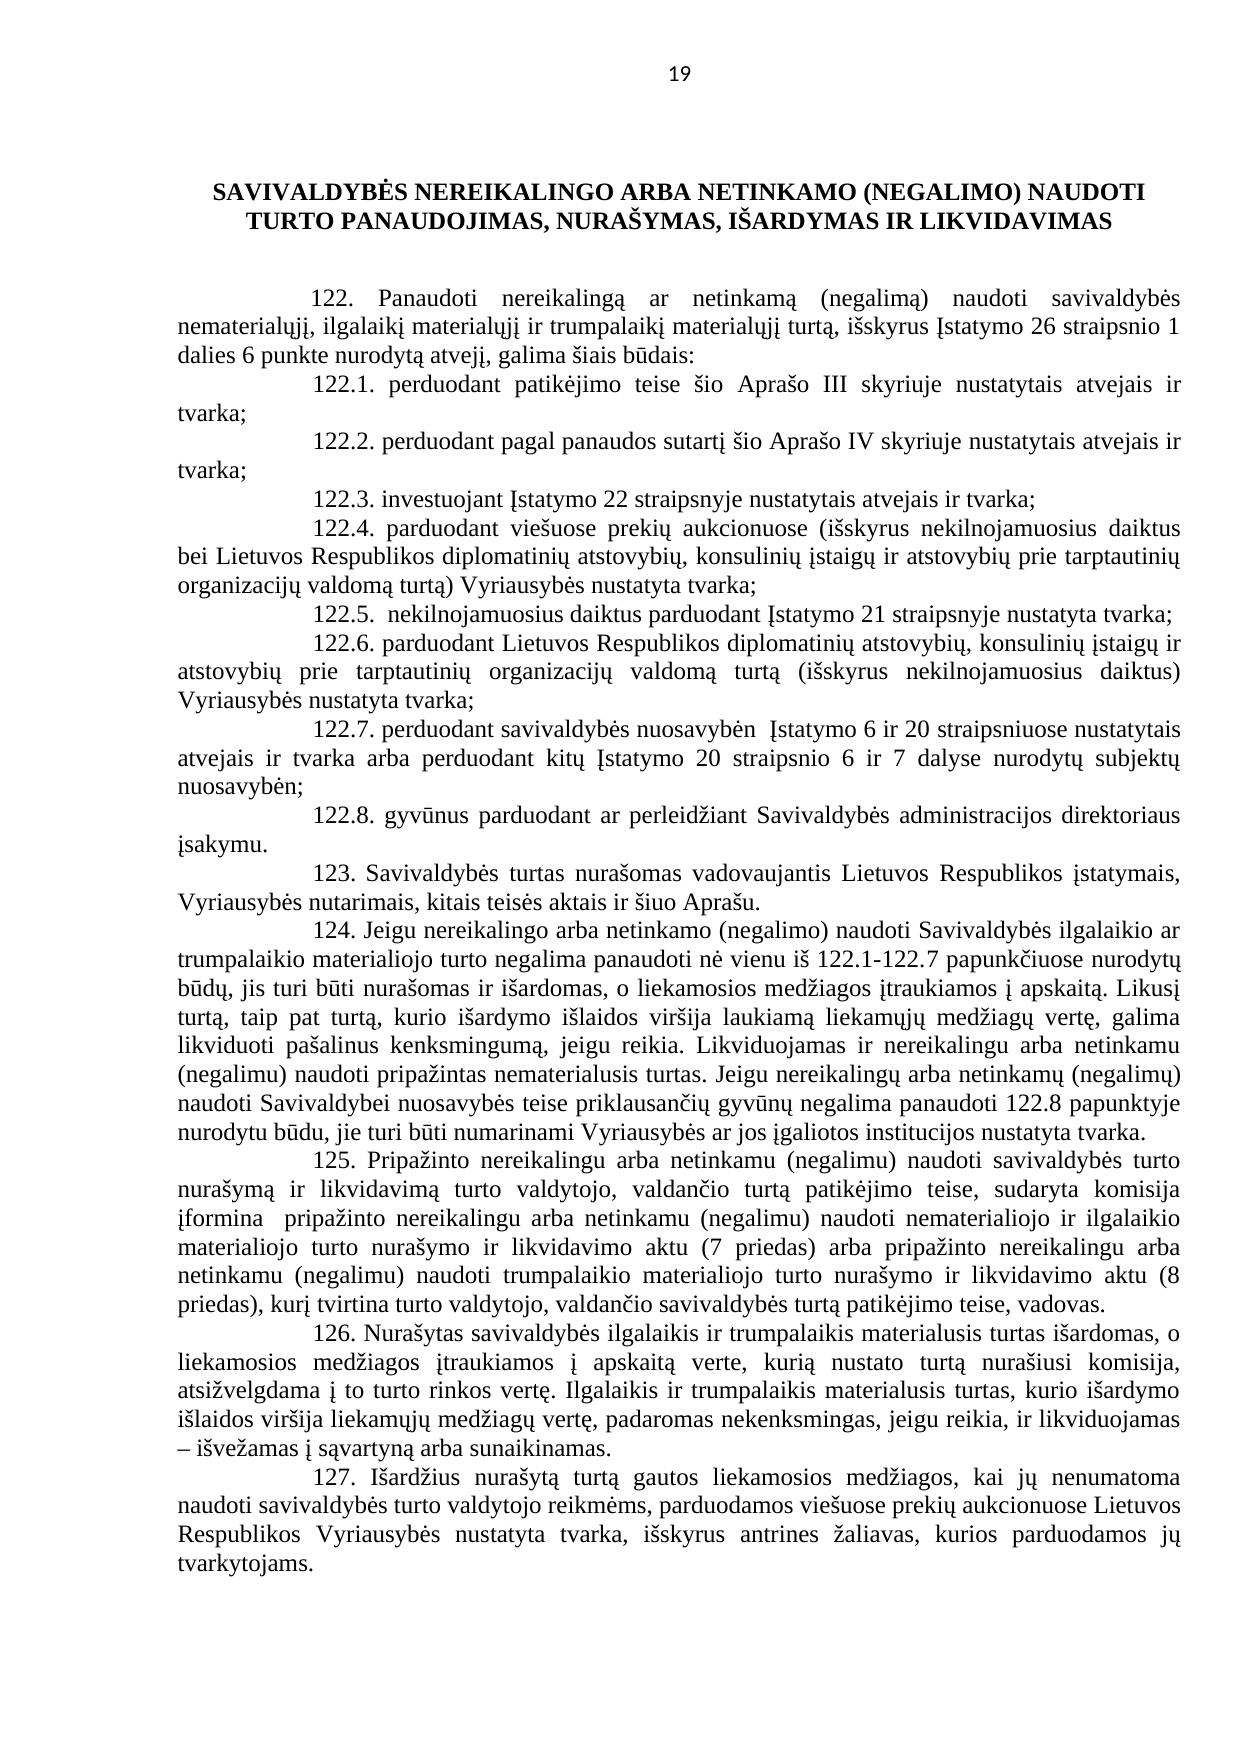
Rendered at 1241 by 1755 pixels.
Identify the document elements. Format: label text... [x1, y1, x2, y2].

text 122. Panaudoti nereikalingą ar netinkamą (negalimą) naudoti savivaldybės nematerialųjį, ilgalaikį materialųjį ir trumpalaikį materialųjį turtą, išskyrus Įstatymo 26 straipsnio 1 dalies 6 punkte nurodytą atvejį, galima šiais būdais: [177, 283, 1181, 369]
text 123. Savivaldybės turtas nurašomas vadovaujantis Lietuvos Respublikos įstatymais, Vyriausybės nutarimais, kitais teisės aktais ir šiuo Aprašu. [177, 858, 1181, 915]
text SAVIVALDYBĖS NEREIKALINGO ARBA NETINKAMO (NEGALIMO) NAUDOTI TURTO PANAUDOJIMAS, NURAŠYMAS, IŠARDYMAS IR LIKVIDAVIMAS [177, 177, 1181, 235]
text 127. Išardžius nurašytą turtą gautos liekamosios medžiagos, kai jų nenumatoma naudoti savivaldybės turto valdytojo reikmėms, parduodamos viešuose prekių aukcionuose Lietuvos Respublikos Vyriausybės nustatyta tvarka, išskyrus antrines žaliavas, kurios parduodamos jų tvarkytojams. [177, 1462, 1181, 1577]
text 124. Jeigu nereikalingo arba netinkamo (negalimo) naudoti Savivaldybės ilgalaikio ar trumpalaikio materialiojo turto negalima panaudoti nė vienu iš 122.1-122.7 papunkčiuose nurodytų būdų, jis turi būti nurašomas ir išardomas, o liekamosios medžiagos įtraukiamos į apskaitą. Likusį turtą, taip pat turtą, kurio išardymo išlaidos viršija laukiamą liekamųjų medžiagų vertę, galima likviduoti pašalinus kenksmingumą, jeigu reikia. Likviduojamas ir nereikalingu arba netinkamu (negalimu) naudoti pripažintas nematerialusis turtas. Jeigu nereikalingų arba netinkamų (negalimų) naudoti Savivaldybei nuosavybės teise priklausančių gyvūnų negalima panaudoti 122.8 papunktyje nurodytu būdu, jie turi būti numarinami Vyriausybės ar jos įgaliotos institucijos nustatyta tvarka. [177, 915, 1181, 1145]
text 122.2. perduodant pagal panaudos sutartį šio Aprašo IV skyriuje nustatytais atvejais ir tvarka; [177, 426, 1181, 484]
text 122.8. gyvūnus parduodant ar perleidžiant Savivaldybės administracijos direktoriaus įsakymu. [177, 800, 1181, 858]
text 122.7. perduodant savivaldybės nuosavybėn Įstatymo 6 ir 20 straipsniuose nustatytais atvejais ir tvarka arba perduodant kitų Įstatymo 20 straipsnio 6 ir 7 dalyse nurodytų subjektų nuosavybėn; [177, 714, 1181, 800]
text 126. Nurašytas savivaldybės ilgalaikis ir trumpalaikis materialusis turtas išardomas, o liekamosios medžiagos įtraukiamos į apskaitą verte, kurią nustato turtą nurašiusi komisija, atsižvelgdama į to turto rinkos vertę. Ilgalaikis ir trumpalaikis materialusis turtas, kurio išardymo išlaidos viršija liekamųjų medžiagų vertę, padaromas nekenksmingas, jeigu reikia, ir likviduojamas – išvežamas į sąvartyną arba sunaikinamas. [177, 1318, 1181, 1462]
text 122.6. parduodant Lietuvos Respublikos diplomatinių atstovybių, konsulinių įstaigų ir atstovybių prie tarptautinių organizacijų valdomą turtą (išskyrus nekilnojamuosius daiktus) Vyriausybės nustatyta tvarka; [177, 628, 1181, 714]
text 122.5. nekilnojamuosius daiktus parduodant Įstatymo 21 straipsnyje nustatyta tvarka; [177, 599, 1181, 628]
text 122.3. investuojant Įstatymo 22 straipsnyje nustatytais atvejais ir tvarka; [177, 484, 1181, 513]
text 122.4. parduodant viešuose prekių aukcionuose (išskyrus nekilnojamuosius daiktus bei Lietuvos Respublikos diplomatinių atstovybių, konsulinių įstaigų ir atstovybių prie tarptautinių organizacijų valdomą turtą) Vyriausybės nustatyta tvarka; [177, 513, 1181, 599]
text 125. Pripažinto nereikalingu arba netinkamu (negalimu) naudoti savivaldybės turto nurašymą ir likvidavimą turto valdytojo, valdančio turtą patikėjimo teise, sudaryta komisija įformina pripažinto nereikalingu arba netinkamu (negalimu) naudoti nematerialiojo ir ilgalaikio materialiojo turto nurašymo ir likvidavimo aktu (7 priedas) arba pripažinto nereikalingu arba netinkamu (negalimu) naudoti trumpalaikio materialiojo turto nurašymo ir likvidavimo aktu (8 priedas), kurį tvirtina turto valdytojo, valdančio savivaldybės turtą patikėjimo teise, vadovas. [177, 1145, 1181, 1318]
text 122.1. perduodant patikėjimo teise šio Aprašo III skyriuje nustatytais atvejais ir tvarka; [177, 369, 1181, 426]
